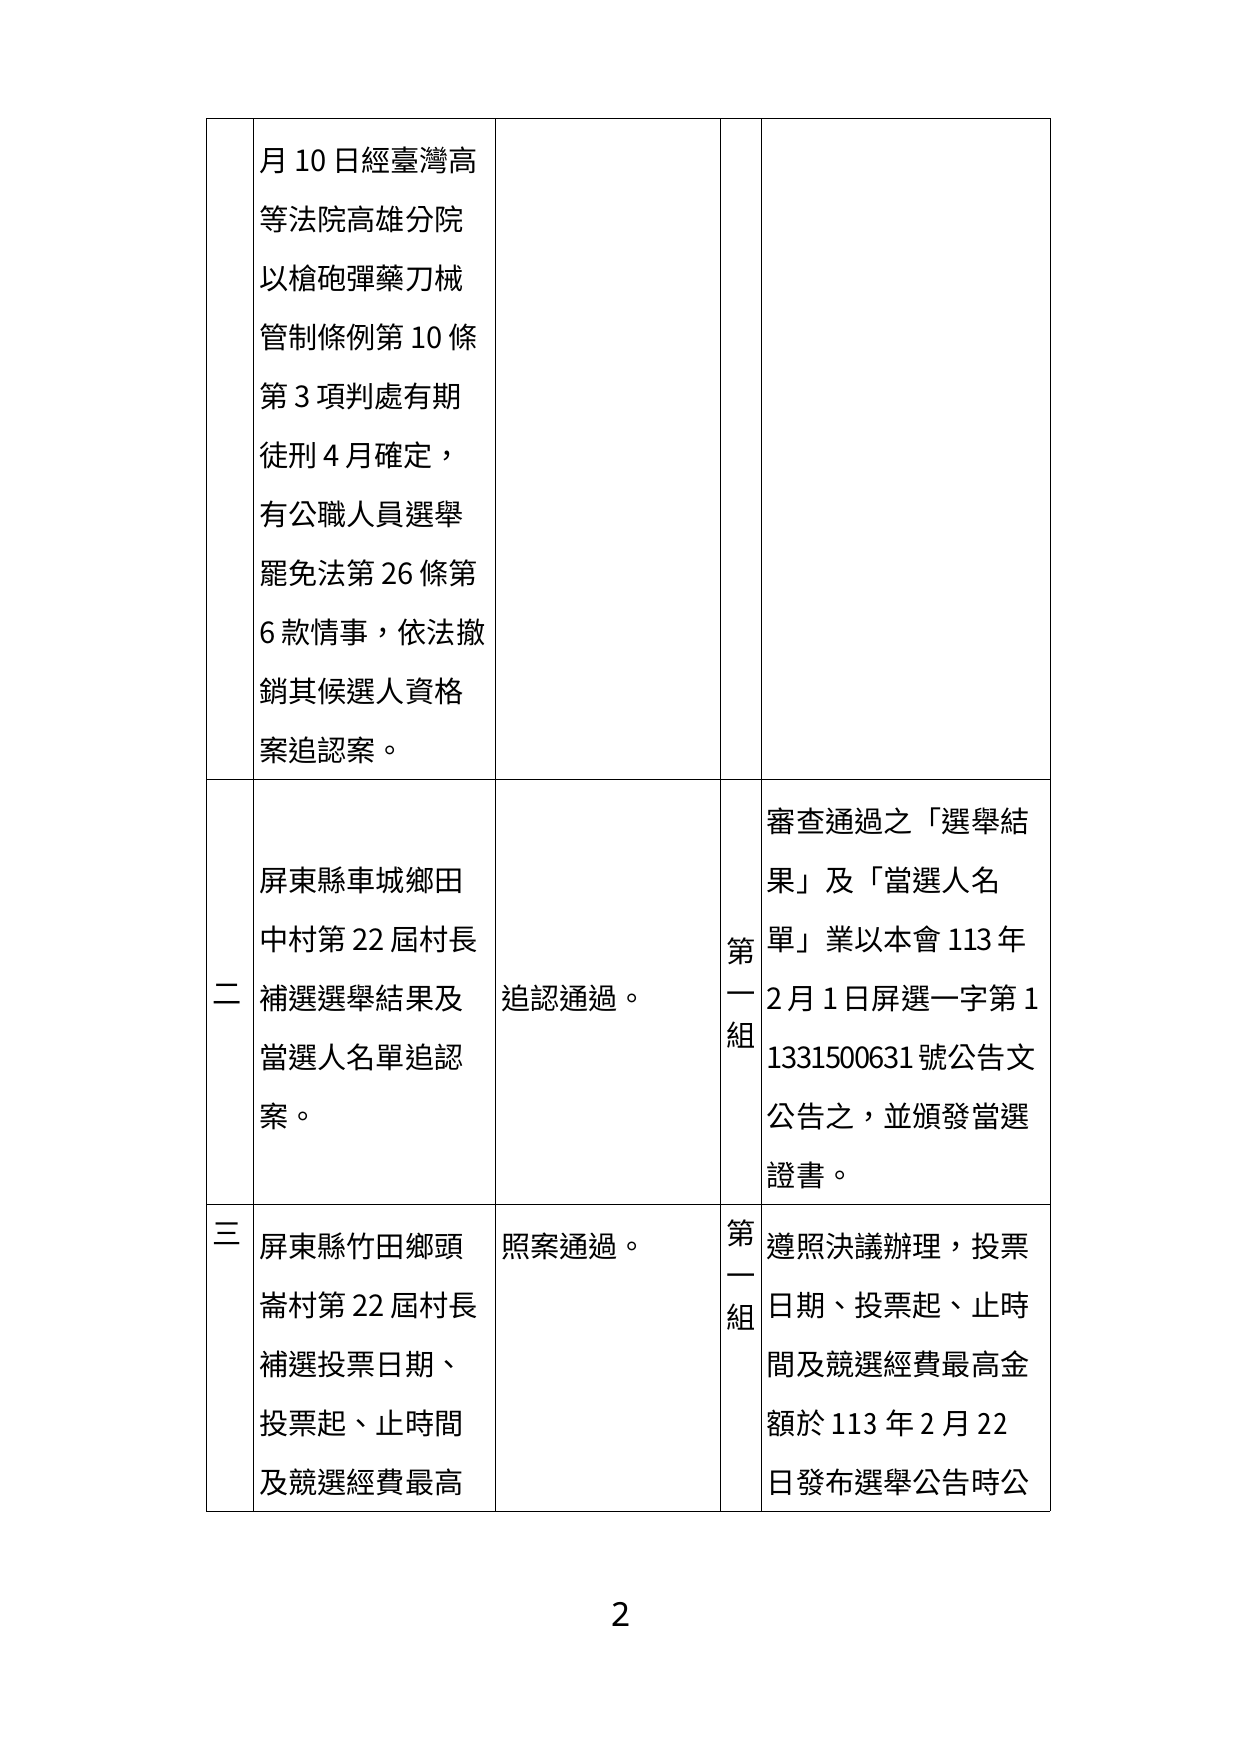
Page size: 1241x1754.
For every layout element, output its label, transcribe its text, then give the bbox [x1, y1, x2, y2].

table_cell 屏東縣竹田鄉頭崙村第22屆村長補選投票日期、投票起、止時間及競選經費最高 [254, 1205, 495, 1511]
table_cell 二 [207, 780, 253, 1204]
table_cell 第 一 組 [721, 780, 761, 1204]
table_cell [207, 119, 253, 779]
table_cell 遵照決議辦理，投票日期、投票起、止時間及競選經費最高金額於113年2月22日發布選舉公告時公 [762, 1205, 1050, 1511]
table_cell 審查通過之「選舉結果」及「當選人名單」業以本會113年2月1日屏選一字第11331500631號公告文公告之，並頒發當選證書。 [762, 780, 1050, 1204]
table_cell [721, 119, 761, 779]
table_cell 追認通過。 [496, 780, 720, 1204]
table_cell 月10日經臺灣高等法院高雄分院以槍砲彈藥刀械管制條例第10條第3項判處有期徒刑4月確定，有公職人員選舉罷免法第26條第6款情事，依法撤銷其候選人資格案追認案。 [254, 119, 495, 779]
table_cell 三 [207, 1205, 253, 1511]
table_cell [762, 119, 1050, 779]
table_cell 屏東縣車城鄉田中村第22屆村長補選選舉結果及當選人名單追認案。 [254, 780, 495, 1204]
table_cell [496, 119, 720, 779]
table_cell 照案通過。 [496, 1205, 720, 1511]
table_cell 第 一 組 [721, 1205, 761, 1511]
